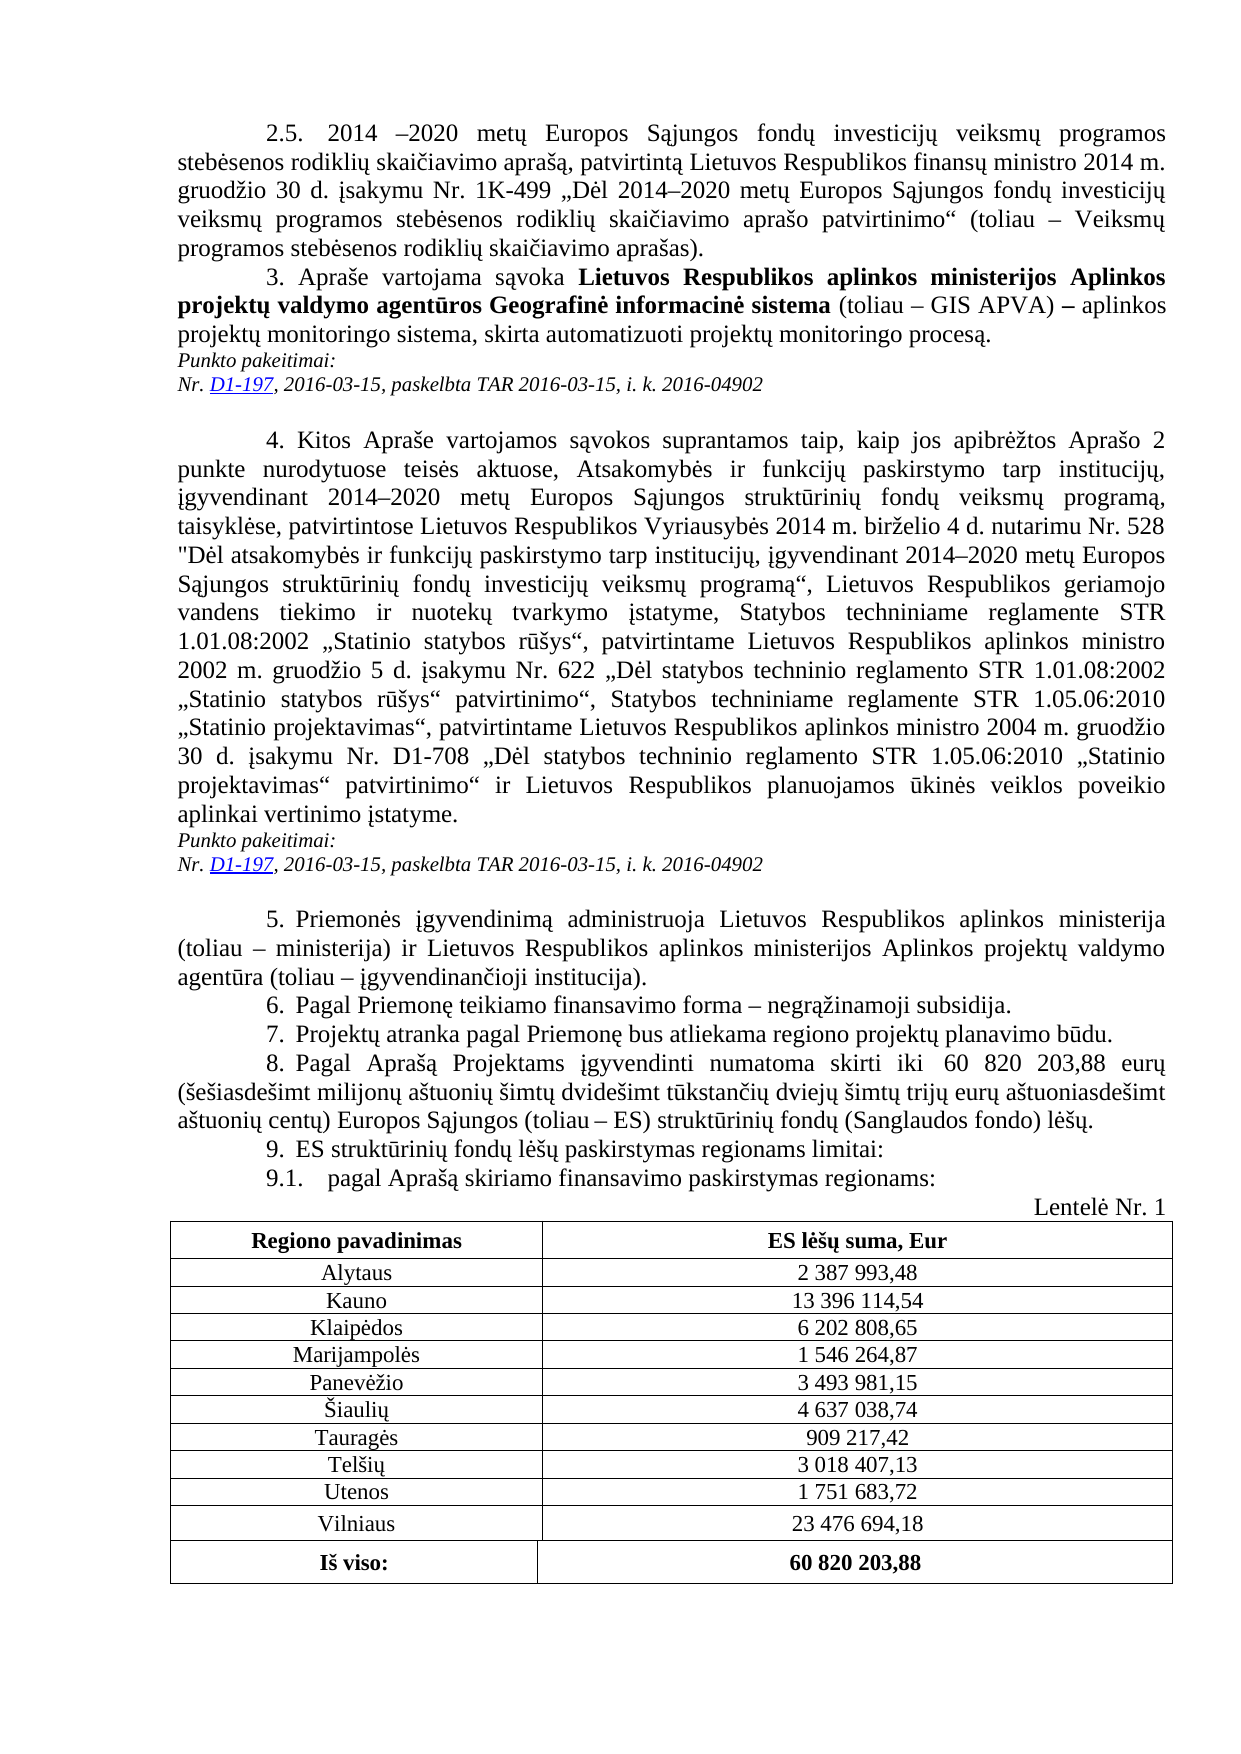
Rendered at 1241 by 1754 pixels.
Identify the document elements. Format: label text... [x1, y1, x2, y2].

table_cell Vilniaus [171, 1506, 542, 1540]
text 4. Kitos Apraše vartojamos sąvokos suprantamos taip, kaip jos apibrėžtos Aprašo 2 punkte nurodytuose teisės aktuose, Atsakomybės ir funkcijų paskirstymo tarp institucijų, įgyvendinant 2014–2020 metų Europos Sąjungos struktūrinių fondų veiksmų programą, taisyklėse, patvirtintose Lietuvos Respublikos Vyriausybės 2014 m. birželio 4 d. nutarimu Nr. 528 "Dėl atsakomybės ir funkcijų paskirstymo tarp institucijų, įgyvendinant 2014–2020 metų Europos Sąjungos struktūrinių fondų investicijų veiksmų programą“, Lietuvos Respublikos geriamojo vandens tiekimo ir nuotekų tvarkymo įstatyme, Statybos techniniame reglamente STR 1.01.08:2002 „Statinio statybos rūšys“, patvirtintame Lietuvos Respublikos aplinkos ministro 2002 m. gruodžio 5 d. įsakymu Nr. 622 „Dėl statybos techninio reglamento STR 1.01.08:2002 „Statinio statybos rūšys“ patvirtinimo“, Statybos techniniame reglamente STR 1.05.06:2010 „Statinio projektavimas“, patvirtintame Lietuvos Respublikos aplinkos ministro 2004 m. gruodžio 30 d. įsakymu Nr. D1-708 „Dėl statybos techninio reglamento STR 1.05.06:2010 „Statinio projektavimas“ patvirtinimo“ ir Lietuvos Respublikos planuojamos ūkinės veiklos poveikio aplinkai vertinimo įstatyme. [177, 425, 1166, 827]
table_cell 4 637 038,74 [543, 1396, 1172, 1423]
text 2.5. 2014 –2020 metų Europos Sąjungos fondų investicijų veiksmų programos stebėsenos rodiklių skaičiavimo aprašą, patvirtintą Lietuvos Respublikos finansų ministro 2014 m. gruodžio 30 d. įsakymu Nr. 1K-499 „Dėl 2014–2020 metų Europos Sąjungos fondų investicijų veiksmų programos stebėsenos rodiklių skaičiavimo aprašo patvirtinimo“ (toliau – Veiksmų programos stebėsenos rodiklių skaičiavimo aprašas). [177, 118, 1166, 262]
table_cell 909 217,42 [543, 1424, 1172, 1450]
text Lentelė Nr. 1 [266, 1192, 1166, 1221]
table_cell Iš viso: [171, 1541, 537, 1583]
table_cell 3 493 981,15 [543, 1369, 1172, 1395]
table_cell 23 476 694,18 [543, 1506, 1172, 1540]
text 6. Pagal Priemonę teikiamo finansavimo forma – negrąžinamoji subsidija. [177, 991, 1166, 1019]
table_cell 13 396 114,54 [543, 1287, 1172, 1313]
text 7. Projektų atranka pagal Priemonę bus atliekama regiono projektų planavimo būdu. [177, 1019, 1166, 1048]
table_cell Klaipėdos [171, 1314, 542, 1340]
table_cell Šiaulių [171, 1396, 542, 1423]
table_cell 6 202 808,65 [543, 1314, 1172, 1340]
table_cell Telšių [171, 1451, 542, 1477]
table_cell 3 018 407,13 [543, 1451, 1172, 1477]
text 9. ES struktūrinių fondų lėšų paskirstymas regionams limitai: [177, 1134, 1166, 1163]
text Punkto pakeitimai: [177, 827, 1166, 852]
table_cell Panevėžio [171, 1369, 542, 1395]
table_cell Kauno [171, 1287, 542, 1313]
table_cell Utenos [171, 1479, 542, 1505]
table_cell Alytaus [171, 1259, 542, 1286]
table_cell 1 546 264,87 [543, 1341, 1172, 1368]
table_cell Marijampolės [171, 1341, 542, 1368]
text Punkto pakeitimai: [177, 348, 1166, 372]
text 9.1. pagal Aprašą skiriamo finansavimo paskirstymas regionams: [177, 1163, 1166, 1192]
table_cell 60 820 203,88 [538, 1541, 1172, 1583]
table_cell Tauragės [171, 1424, 542, 1450]
text 8. Pagal Aprašą Projektams įgyvendinti numatoma skirti iki 60 820 203,88 eurų (šešiasdešimt milijonų aštuonių šimtų dvidešimt tūkstančių dviejų šimtų trijų eurų aštuoniasdešimt aštuonių centų) Europos Sąjungos (toliau – ES) struktūrinių fondų (Sanglaudos fondo) lėšų. [177, 1048, 1166, 1134]
table_cell 1 751 683,72 [543, 1479, 1172, 1505]
table_cell 2 387 993,48 [543, 1259, 1172, 1286]
text Nr. D1-197, 2016-03-15, paskelbta TAR 2016-03-15, i. k. 2016-04902 [177, 372, 1166, 396]
table_header Regiono pavadinimas [171, 1222, 542, 1258]
text 5. Priemonės įgyvendinimą administruoja Lietuvos Respublikos aplinkos ministerija (toliau – ministerija) ir Lietuvos Respublikos aplinkos ministerijos Aplinkos projektų valdymo agentūra (toliau – įgyvendinančioji institucija). [177, 904, 1166, 991]
text Nr. D1-197, 2016-03-15, paskelbta TAR 2016-03-15, i. k. 2016-04902 [177, 852, 1166, 876]
text 3. Apraše vartojama sąvoka Lietuvos Respublikos aplinkos ministerijos Aplinkos projektų valdymo agentūros Geografinė informacinė sistema (toliau – GIS APVA) – aplinkos projektų monitoringo sistema, skirta automatizuoti projektų monitoringo procesą. [177, 262, 1166, 348]
table_header ES lėšų suma, Eur [543, 1222, 1172, 1258]
